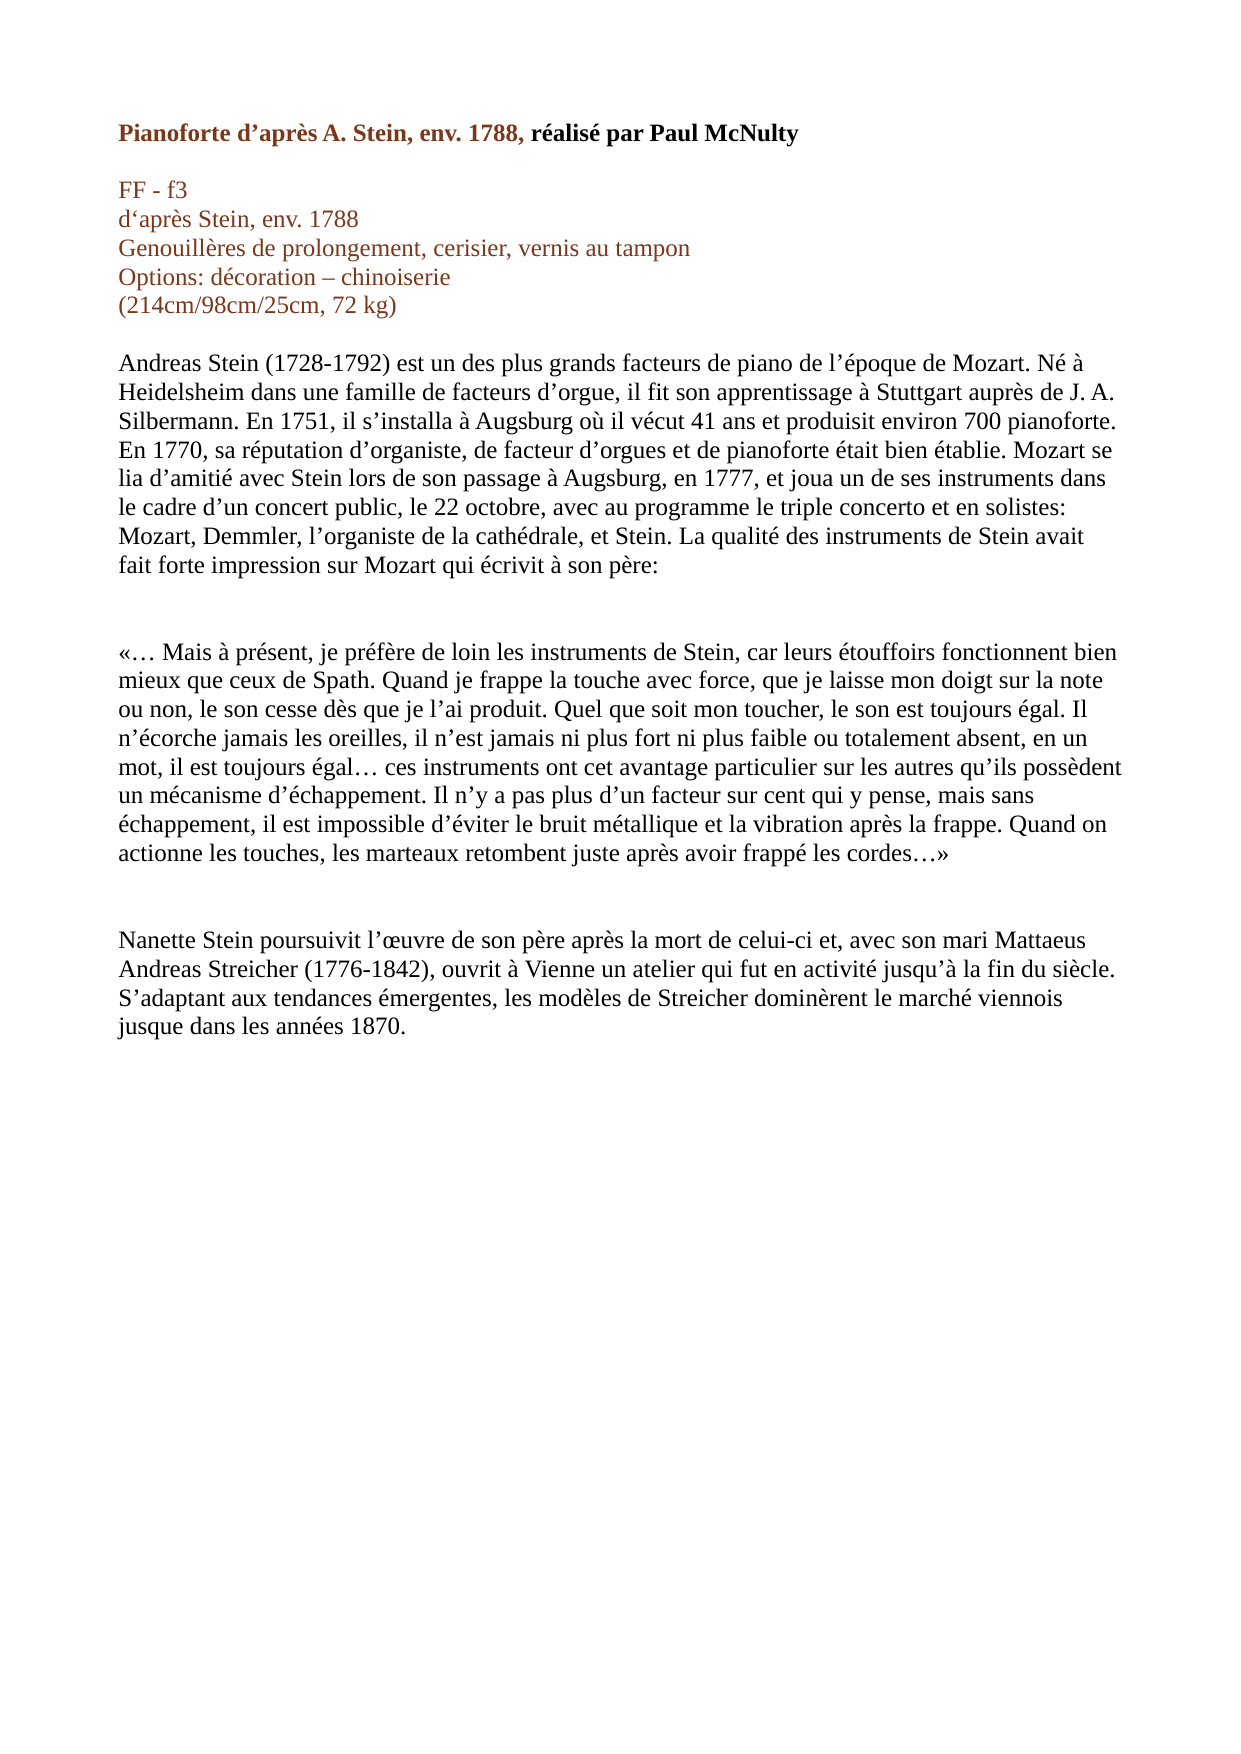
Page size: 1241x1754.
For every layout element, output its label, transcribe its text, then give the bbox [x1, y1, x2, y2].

text FF - f3 [118, 176, 1122, 204]
text «… Mais à présent, je préfère de loin les instruments de Stein, car leurs étouffoirs fonctionnent bien mieux que ceux de Spath. Quand je frappe la touche avec force, que je laisse mon doigt sur la note ou non, le son cesse dès que je l’ai produit. Quel que soit mon toucher, le son est toujours égal. Il n’écorche jamais les oreilles, il n’est jamais ni plus fort ni plus faible ou totalement absent, en un mot, il est toujours égal… ces instruments ont cet avantage particulier sur les autres qu’ils possèdent un mécanisme d’échappement. Il n’y a pas plus d’un facteur sur cent qui y pense, mais sans échappement, il est impossible d’éviter le bruit métallique et la vibration après la frappe. Quand on actionne les touches, les marteaux retombent juste après avoir frappé les cordes…» [118, 637, 1122, 867]
text d‘après Stein, env. 1788 [118, 204, 1122, 233]
text Options: décoration – chinoiserie [118, 262, 1122, 291]
text (214cm/98cm/25cm, 72 kg) [118, 291, 1122, 319]
text Pianoforte d’après A. Stein, env. 1788, réalisé par Paul McNulty [118, 118, 1122, 147]
text Nanette Stein poursuivit l’œuvre de son père après la mort de celui-ci et, avec son mari Mattaeus Andreas Streicher (1776-1842), ouvrit à Vienne un atelier qui fut en activité jusqu’à la fin du siècle. S’adaptant aux tendances émergentes, les modèles de Streicher dominèrent le marché viennois jusque dans les années 1870. [118, 925, 1122, 1040]
text Andreas Stein (1728-1792) est un des plus grands facteurs de piano de l’époque de Mozart. Né à Heidelsheim dans une famille de facteurs d’orgue, il fit son apprentissage à Stuttgart auprès de J. A. Silbermann. En 1751, il s’installa à Augsburg où il vécut 41 ans et produisit environ 700 pianoforte. En 1770, sa réputation d’organiste, de facteur d’orgues et de pianoforte était bien établie. Mozart se lia d’amitié avec Stein lors de son passage à Augsburg, en 1777, et joua un de ses instruments dans le cadre d’un concert public, le 22 octobre, avec au programme le triple concerto et en solistes: Mozart, Demmler, l’organiste de la cathédrale, et Stein. La qualité des instruments de Stein avait fait forte impression sur Mozart qui écrivit à son père: [118, 348, 1122, 578]
text Genouillères de prolongement, cerisier, vernis au tampon [118, 233, 1122, 262]
